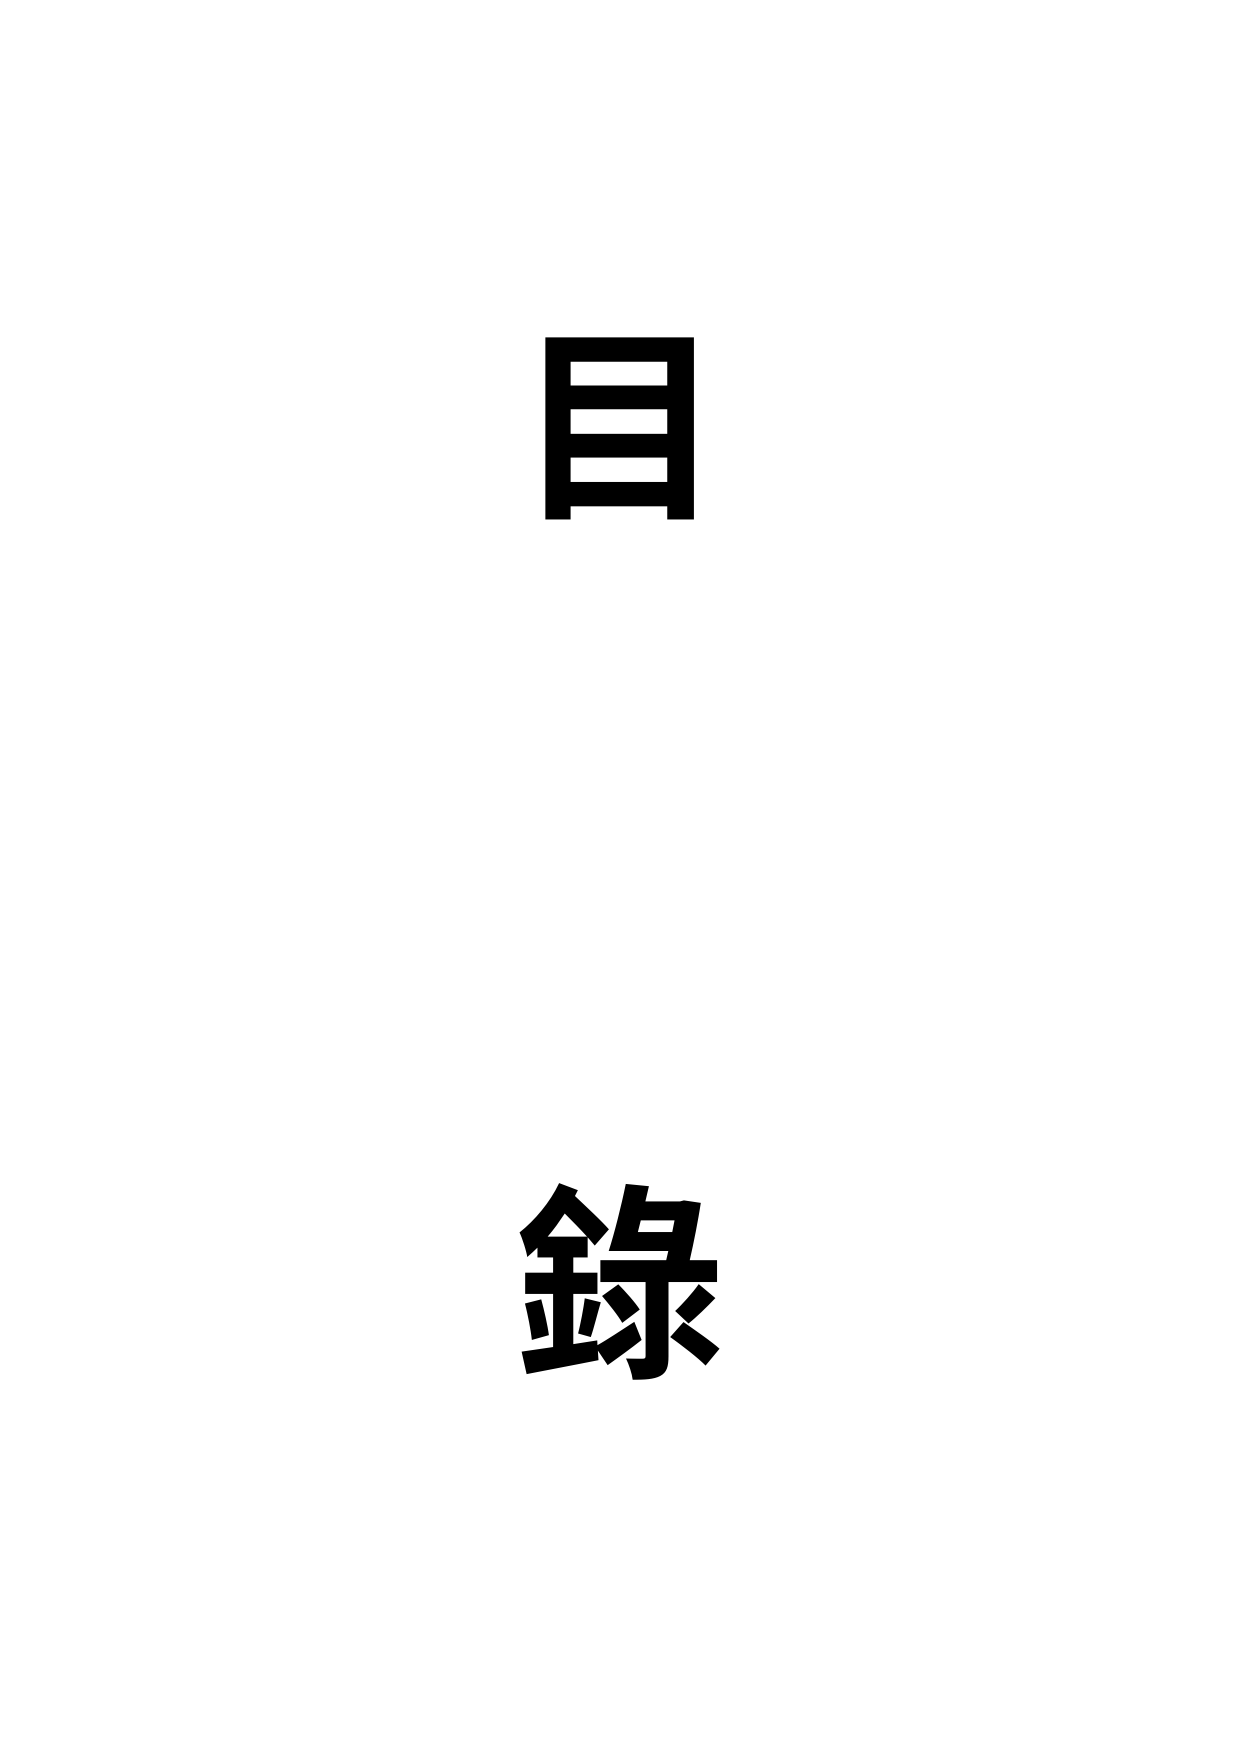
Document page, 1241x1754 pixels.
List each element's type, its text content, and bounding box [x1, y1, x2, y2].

text 目 [187, 261, 1053, 563]
text 錄 [187, 1139, 1053, 1422]
